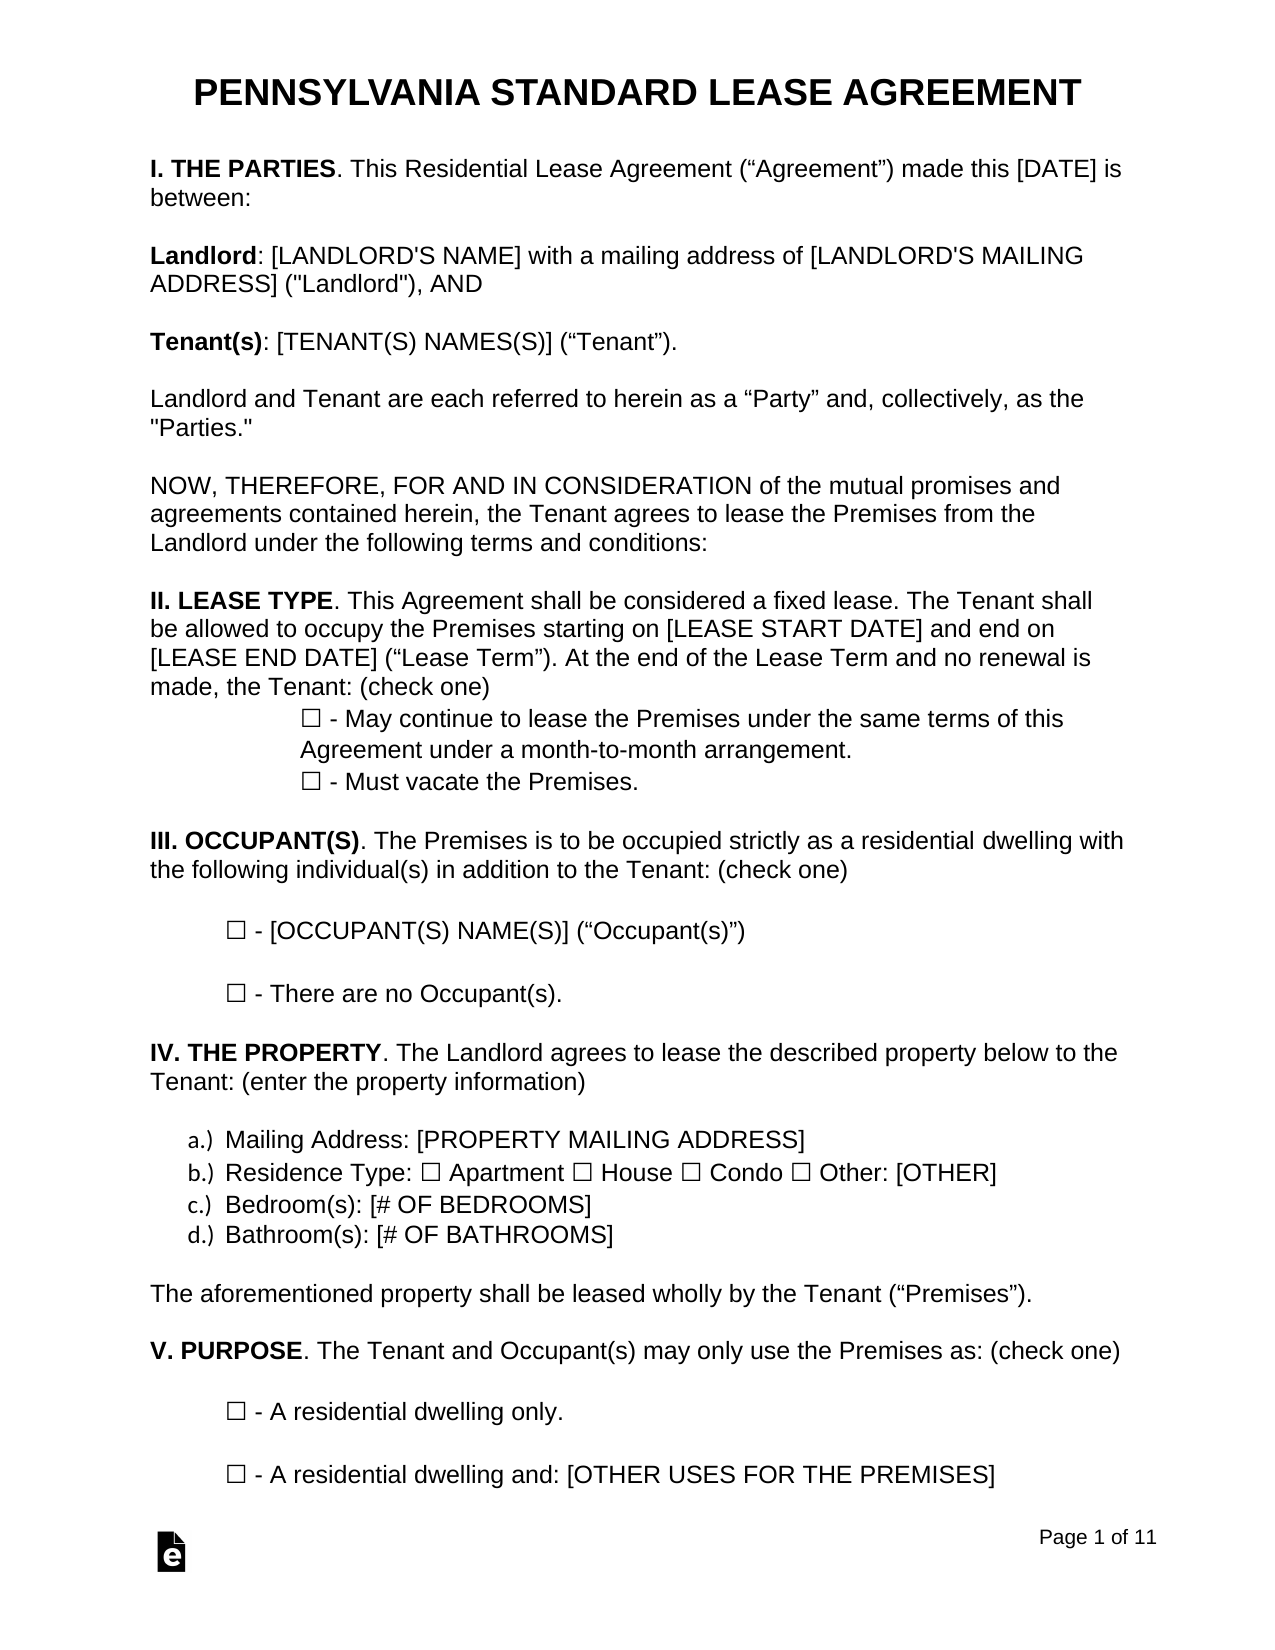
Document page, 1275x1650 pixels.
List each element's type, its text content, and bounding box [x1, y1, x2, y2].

text III. OCCUPANT(S). The Premises is to be occupied strictly as a residential dwelling with the following individual(s) in addition to the Tenant: (check one) [150, 826, 1125, 884]
text II. LEASE TYPE. This Agreement shall be considered a fixed lease. The Tenant shall be allowed to occupy the Premises starting on [LEASE START DATE] and end on [LEASE END DATE] (“Lease Term”). At the end of the Lease Term and no renewal is made, the Tenant: (check one) [150, 586, 1125, 701]
list Residence Type: ☐ Apartment ☐ House ☐ Condo ☐ Other: [OTHER] [187, 1155, 1125, 1189]
text ☐ - May continue to lease the Premises under the same terms of this Agreement under a month-to-month arrangement. [300, 701, 1125, 763]
text IV. THE PROPERTY. The Landlord agrees to lease the described property below to the Tenant: (enter the property information) [150, 1038, 1125, 1096]
text Landlord: [LANDLORD'S NAME] with a mailing address of [LANDLORD'S MAILING ADDRESS] ("Landlord"), AND [150, 241, 1125, 298]
text Tenant(s): [TENANT(S) NAMES(S)] (“Tenant”). [150, 327, 1125, 356]
text ☐ - Must vacate the Premises. [300, 763, 1125, 797]
list Mailing Address: [PROPERTY MAILING ADDRESS] [187, 1124, 1125, 1155]
subtitle PENNSYLVANIA STANDARD LEASE AGREEMENT [150, 70, 1125, 113]
text V. PURPOSE. The Tenant and Occupant(s) may only use the Premises as: (check one) [150, 1336, 1125, 1365]
text ☐ - [OCCUPANT(S) NAME(S)] (“Occupant(s)”) [225, 912, 1125, 947]
text The aforementioned property shall be leased wholly by the Tenant (“Premises”). [150, 1279, 1125, 1307]
text NOW, THEREFORE, FOR AND IN CONSIDERATION of the mutual promises and agreements contained herein, the Tenant agrees to lease the Premises from the Landlord under the following terms and conditions: [150, 471, 1125, 557]
text Landlord and Tenant are each referred to herein as a “Party” and, collectively, as the "Parties." [150, 384, 1125, 442]
list Bathroom(s): [# OF BATHROOMS] [187, 1219, 1125, 1250]
text ☐ - A residential dwelling only. [225, 1394, 1125, 1428]
text ☐ - There are no Occupant(s). [225, 975, 1125, 1009]
list Bedroom(s): [# OF BEDROOMS] [187, 1189, 1125, 1219]
text I. THE PARTIES. This Residential Lease Agreement (“Agreement”) made this [DATE] is between: [150, 154, 1125, 212]
text ☐ - A residential dwelling and: [OTHER USES FOR THE PREMISES] [225, 1457, 1125, 1491]
